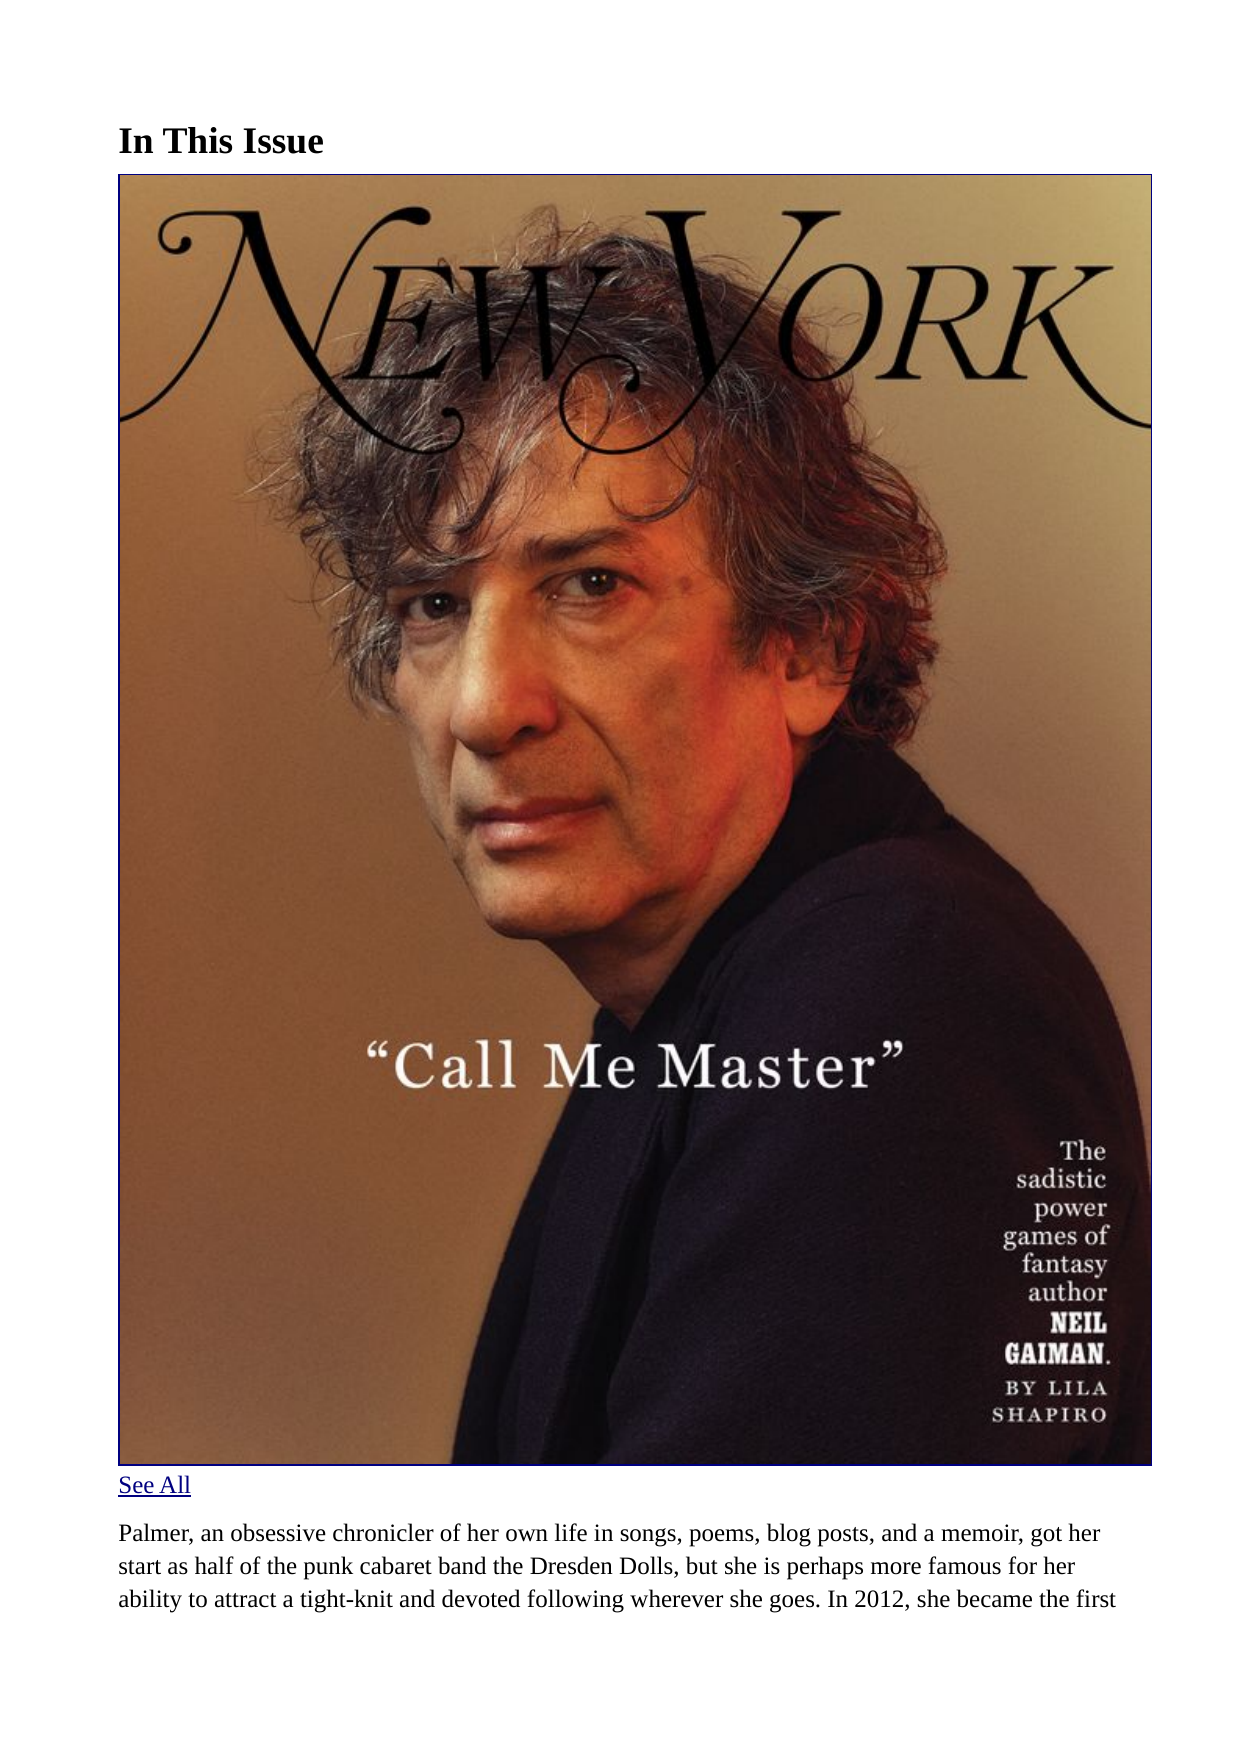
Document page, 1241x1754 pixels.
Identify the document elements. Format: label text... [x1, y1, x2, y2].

subtitle In This Issue [118, 118, 1122, 161]
picture [120, 175, 1151, 1464]
text See All [118, 1470, 1122, 1499]
text Palmer, an obsessive chronicler of her own life in songs, poems, blog posts, and a memoir, got her start as half of the punk cabaret band the Dresden Dolls, but she is perhaps more famous for her ability to attract a tight-knit and devoted following wherever she goes. In 2012, she became the first [118, 1518, 1122, 1613]
